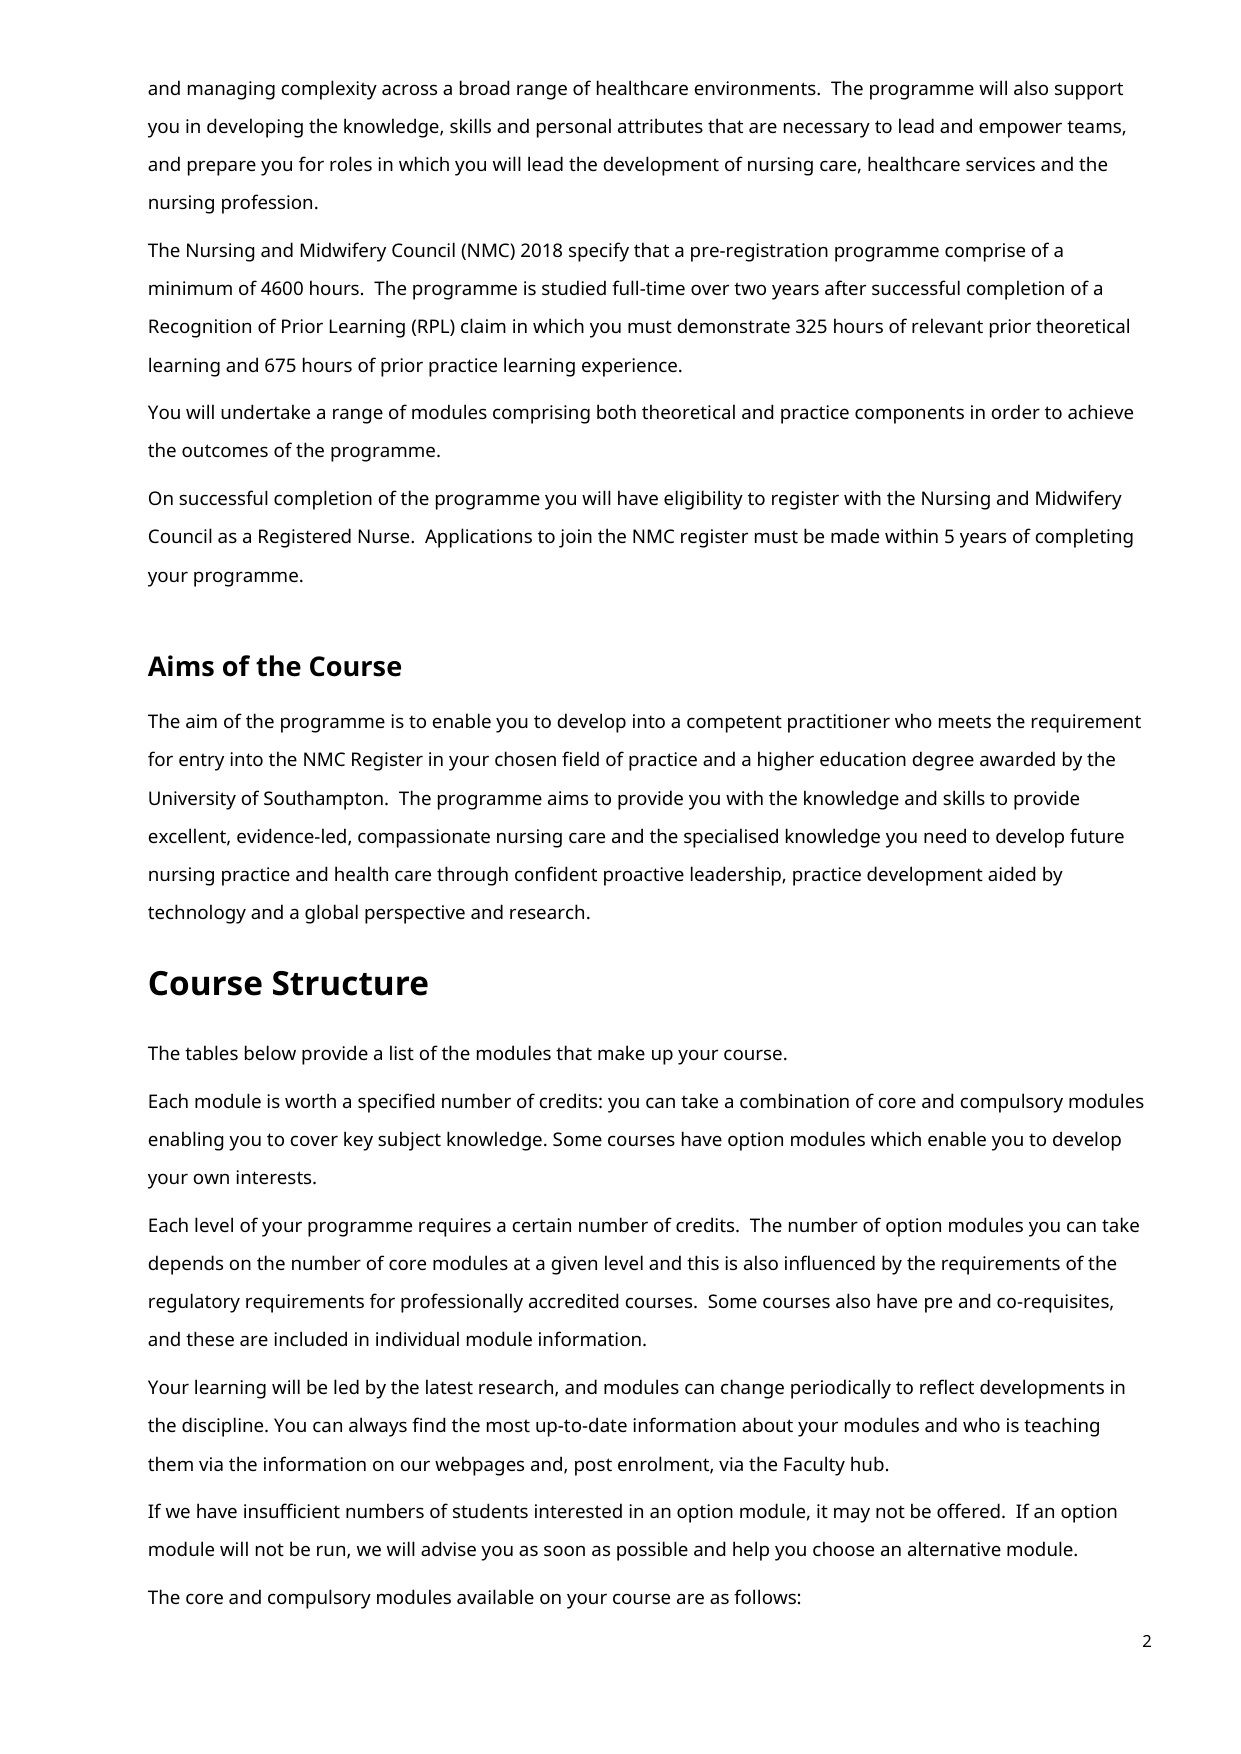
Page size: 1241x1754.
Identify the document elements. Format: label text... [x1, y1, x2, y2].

text and managing complexity across a broad range of healthcare environments. The programme will also support you in developing the knowledge, skills and personal attributes that are necessary to lead and empower teams, and prepare you for roles in which you will lead the development of nursing care, healthcare services and the nursing profession. [148, 75, 1145, 215]
text The core and compulsory modules available on your course are as follows: [148, 1584, 1152, 1610]
text The tables below provide a list of the modules that make up your course. [148, 1040, 1152, 1066]
text The Nursing and Midwifery Council (NMC) 2018 specify that a pre-registration programme comprise of a minimum of 4600 hours. The programme is studied full-time over two years after successful completion of a Recognition of Prior Learning (RPL) claim in which you must demonstrate 325 hours of relevant prior theoretical learning and 675 hours of prior practice learning experience. [148, 237, 1145, 377]
text If we have insufficient numbers of students interested in an option module, it may not be offered. If an option module will not be run, we will advise you as soon as possible and help you choose an alternative module. [148, 1498, 1152, 1562]
text On successful completion of the programme you will have eligibility to register with the Nursing and Midwifery Council as a Registered Nurse. Applications to join the NMC register must be made within 5 years of completing your programme. [148, 485, 1145, 587]
text Each module is worth a specified number of credits: you can take a combination of core and compulsory modules enabling you to cover key subject knowledge. Some courses have option modules which enable you to develop your own interests. [148, 1088, 1152, 1190]
text Your learning will be led by the latest research, and modules can change periodically to reflect developments in the discipline. You can always find the most up-to-date information about your modules and who is teaching them via the information on our webpages and, post enrolment, via the Faculty hub. [148, 1374, 1152, 1476]
text Each level of your programme requires a certain number of credits. The number of option modules you can take depends on the number of core modules at a given level and this is also influenced by the requirements of the regulatory requirements for professionally accredited courses. Some courses also have pre and co-requisites, and these are included in individual module information. [148, 1212, 1152, 1352]
subtitle Course Structure [148, 960, 1152, 1005]
subtitle Aims of the Course [148, 647, 1152, 684]
text The aim of the programme is to enable you to develop into a competent practitioner who meets the requirement for entry into the NMC Register in your chosen field of practice and a higher education degree awarded by the University of Southampton. The programme aims to provide you with the knowledge and skills to provide excellent, evidence-led, compassionate nursing care and the specialised knowledge you need to develop future nursing practice and health care through confident proactive leadership, practice development aided by technology and a global perspective and research. [148, 708, 1152, 925]
text You will undertake a range of modules comprising both theoretical and practice components in order to achieve the outcomes of the programme. [148, 399, 1145, 463]
